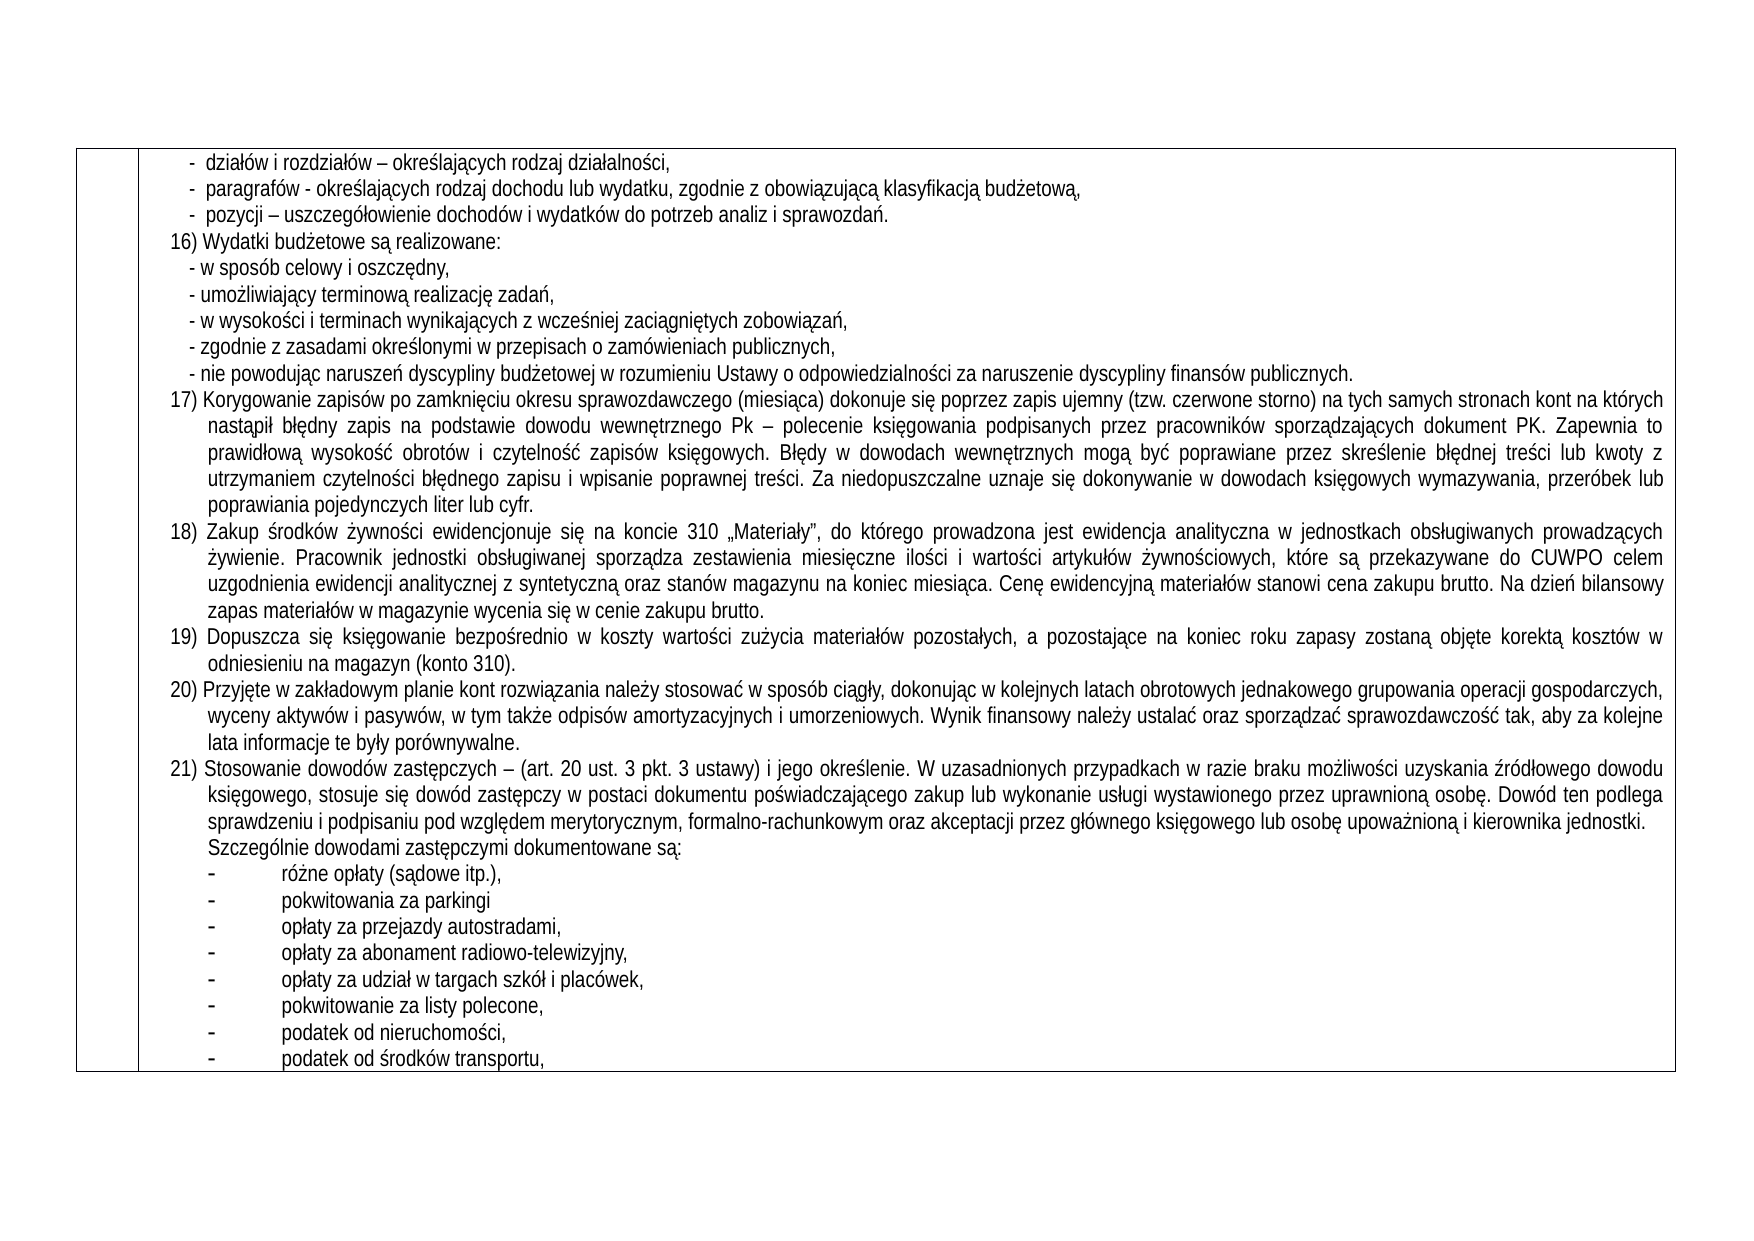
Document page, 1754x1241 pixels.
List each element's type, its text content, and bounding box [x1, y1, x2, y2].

table_cell [77, 149, 138, 1071]
table_cell - działów i rozdziałów – określających rodzaj działalności, - paragrafów - określających rodzaj dochodu lub wydatku, zgodnie z obowiązującą klasyfikacją budżetową, - pozycji – uszczegółowienie dochodów i wydatków do potrzeb analiz i sprawozdań. 16) Wydatki budżetowe są realizowane: - w sposób celowy i oszczędny, - umożliwiający terminową realizację zadań, - w wysokości i terminach wynikających z wcześniej zaciągniętych zobowiązań, - zgodnie z zasadami określonymi w przepisach o zamówieniach publicznych, - nie powodując naruszeń dyscypliny budżetowej w rozumieniu Ustawy o odpowiedzialności za naruszenie dyscypliny finansów publicznych. 17) Korygowanie zapisów po zamknięciu okresu sprawozdawczego (miesiąca) dokonuje się poprzez zapis ujemny (tzw. czerwone storno) na tych samych stronach kont na których nastąpił błędny zapis na podstawie dowodu wewnętrznego Pk – polecenie księgowania podpisanych przez pracowników sporządzających dokument PK. Zapewnia to prawidłową wysokość obrotów i czytelność zapisów księgowych. Błędy w dowodach wewnętrznych mogą być poprawiane przez skreślenie błędnej treści lub kwoty z utrzymaniem czytelności błędnego zapisu i wpisanie poprawnej treści. Za niedopuszczalne uznaje się dokonywanie w dowodach księgowych wymazywania, przeróbek lub poprawiania pojedynczych liter lub cyfr. 18) Zakup środków żywności ewidencjonuje się na koncie 310 „Materiały”, do którego prowadzona jest ewidencja analityczna w jednostkach obsługiwanych prowadzących żywienie. Pracownik jednostki obsługiwanej sporządza zestawienia miesięczne ilości i wartości artykułów żywnościowych, które są przekazywane do CUWPO celem uzgodnienia ewidencji analitycznej z syntetyczną oraz stanów magazynu na koniec miesiąca. Cenę ewidencyjną materiałów stanowi cena zakupu brutto. Na dzień bilansowy zapas materiałów w magazynie wycenia się w cenie zakupu brutto. 19) Dopuszcza się księgowanie bezpośrednio w koszty wartości zużycia materiałów pozostałych, a pozostające na koniec roku zapasy zostaną objęte korektą kosztów w odniesieniu na magazyn (konto 310). 20) Przyjęte w zakładowym planie kont rozwiązania należy stosować w sposób ciągły, dokonując w kolejnych latach obrotowych jednakowego grupowania operacji gospodarczych, wyceny aktywów i pasywów, w tym także odpisów amortyzacyjnych i umorzeniowych. Wynik finansowy należy ustalać oraz sporządzać sprawozdawczość tak, aby za kolejne lata informacje te były porównywalne. 21) Stosowanie dowodów zastępczych – (art. 20 ust. 3 pkt. 3 ustawy) i jego określenie. W uzasadnionych przypadkach w razie braku możliwości uzyskania źródłowego dowodu księgowego, stosuje się dowód zastępczy w postaci dokumentu poświadczającego zakup lub wykonanie usługi wystawionego przez uprawnioną osobę. Dowód ten podlega sprawdzeniu i podpisaniu pod względem merytorycznym, formalno-rachunkowym oraz akceptacji przez głównego księgowego lub osobę upoważnioną i kierownika jednostki. Szczególnie dowodami zastępczymi dokumentowane są: różne opłaty (sądowe itp.), pokwitowania za parkingi opłaty za przejazdy autostradami, opłaty za abonament radiowo-telewizyjny, opłaty za udział w targach szkół i placówek, pokwitowanie za listy polecone, podatek od nieruchomości, podatek od środków transportu, [139, 149, 1675, 1071]
